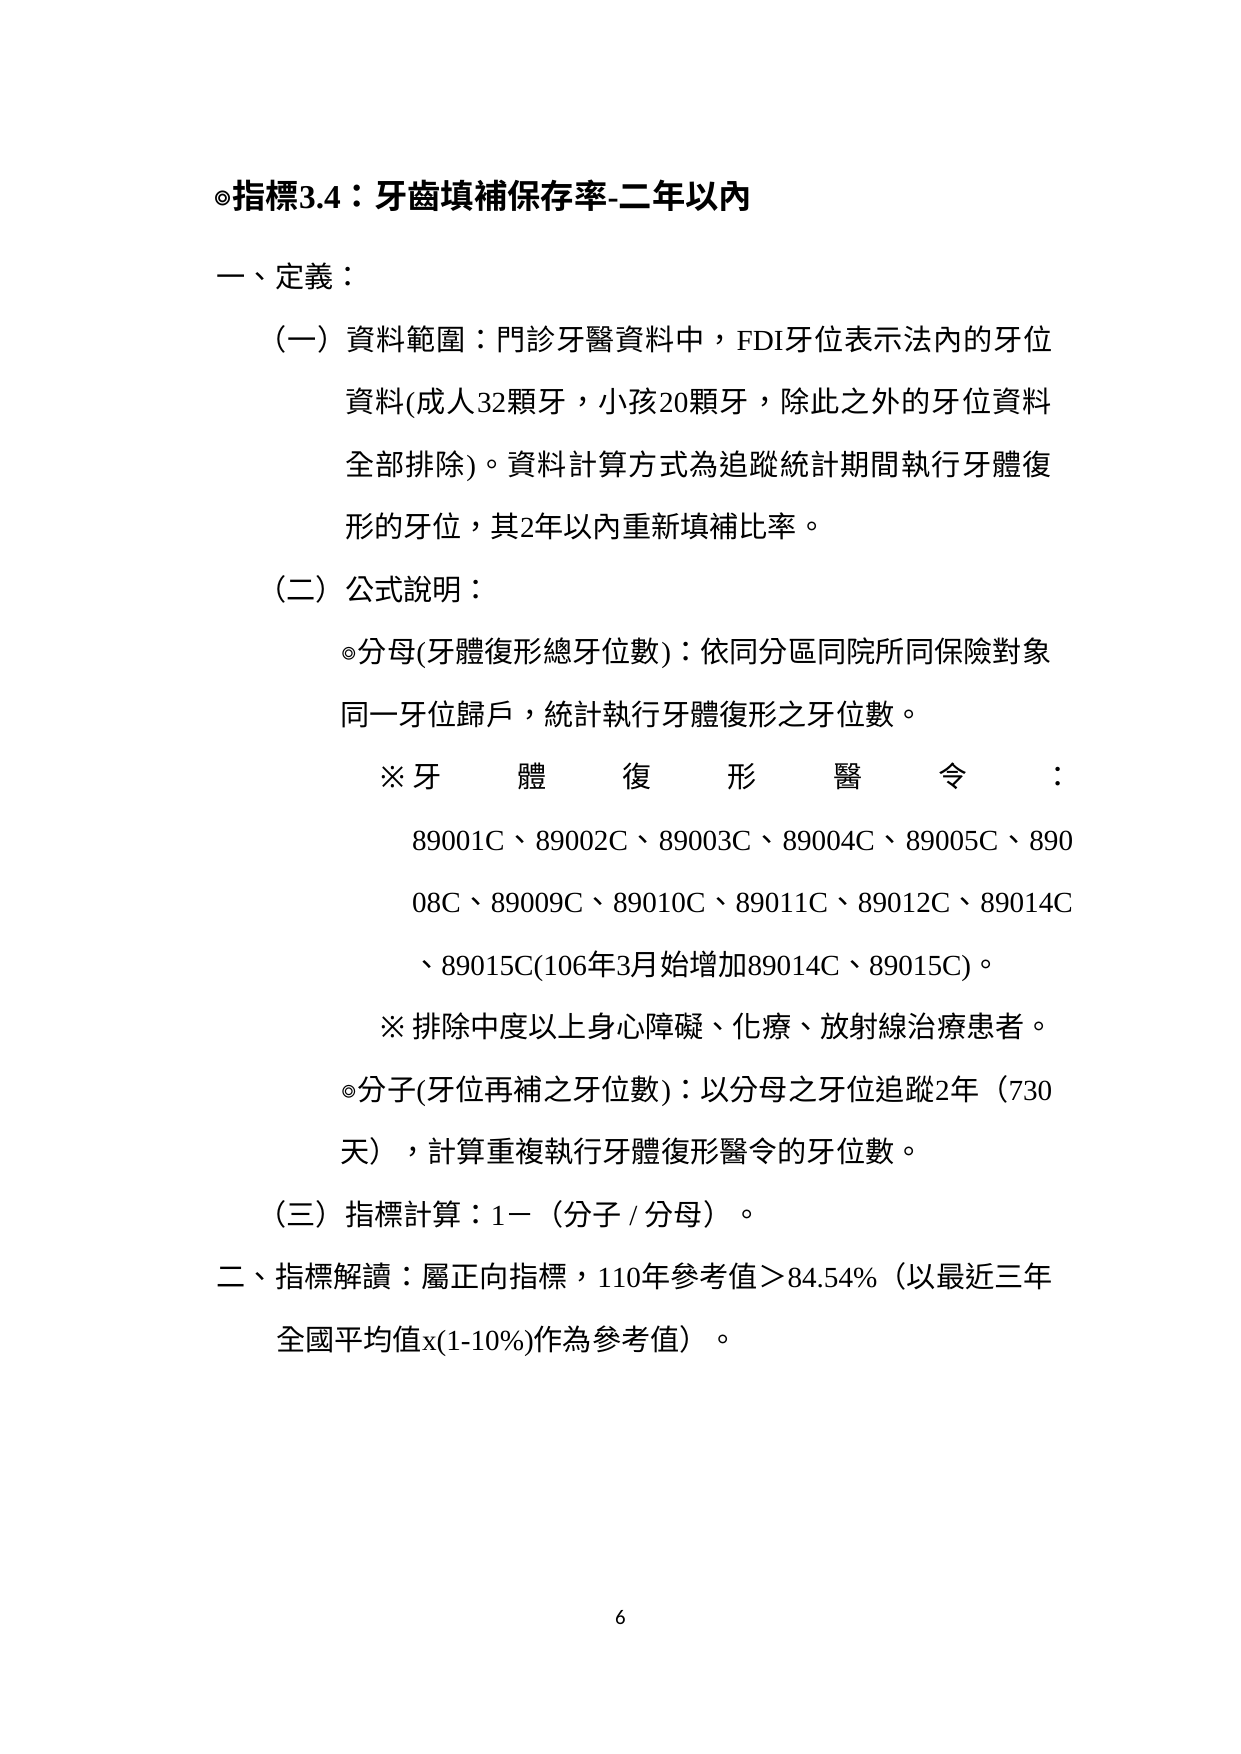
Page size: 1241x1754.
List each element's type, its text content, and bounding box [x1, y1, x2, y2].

list 排除中度以上身心障礙、化療、放射線治療患者。 [375, 983, 1053, 1046]
subtitle 二、指標解讀：屬正向指標，110年參考值＞84.54%（以最近三年全國平均值x(1-10%)作為參考值）。 [216, 1233, 1053, 1358]
text ◎分母(牙體復形總牙位數)：依同分區同院所同保險對象同一牙位歸戶，統計執行牙體復形之牙位數。 [340, 608, 1053, 733]
subtitle （一）資料範圍：門診牙醫資料中，FDI牙位表示法內的牙位資料(成人32顆牙，小孩20顆牙，除此之外的牙位資料全部排除)。資料計算方式為追蹤統計期間執行牙體復形的牙位，其2年以內重新填補比率。 [257, 296, 1053, 546]
subtitle （三）指標計算：1－（分子 / 分母）。 [257, 1171, 1053, 1233]
text ◎分子(牙位再補之牙位數)：以分母之牙位追蹤2年（730天），計算重複執行牙體復形醫令的牙位數。 [340, 1046, 1053, 1171]
subtitle 一、定義： [216, 233, 1053, 296]
subtitle ◎指標3.4：牙齒填補保存率-二年以內 [212, 152, 1053, 214]
subtitle （二）公式說明： [257, 546, 1053, 608]
list 牙體復形醫令：89001C、89002C、89003C、89004C、89005C、89008C、89009C、89010C、89011C、89012C、89014C、89015C(106年3月始增加89014C、89015C)。 [375, 733, 1073, 983]
